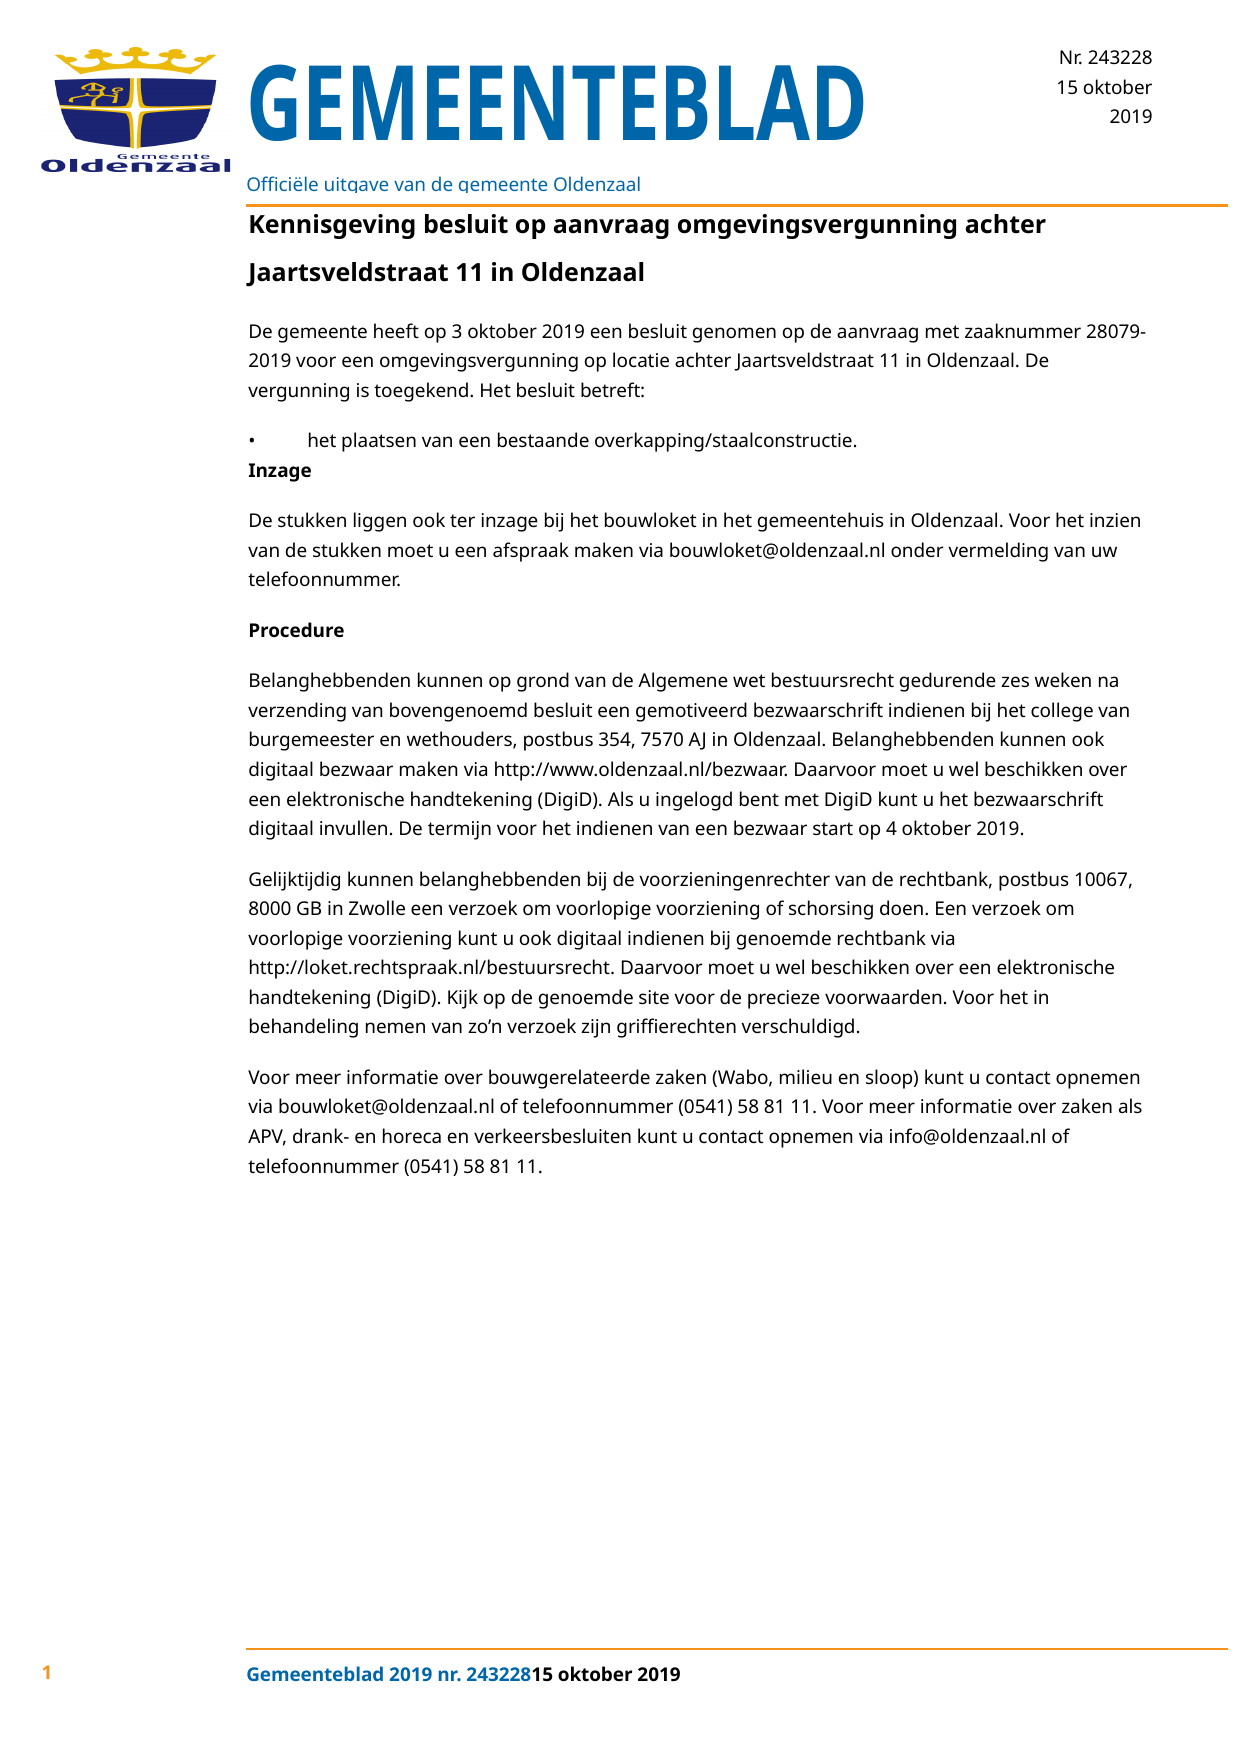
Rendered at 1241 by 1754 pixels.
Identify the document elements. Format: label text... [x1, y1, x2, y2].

text Voor meer informatie over bouwgerelateerde zaken (Wabo, milieu en sloop) kunt u contact opnemen via bouwloket@oldenzaal.nl of telefoonnummer (0541) 58 81 11. Voor meer informatie over zaken als APV, drank- en horeca en verkeersbesluiten kunt u contact opnemen via info@oldenzaal.nl of telefoonnummer (0541) 58 81 11. [248, 1064, 1152, 1179]
text Inzage [248, 457, 1152, 483]
text Gelijktijdig kunnen belanghebbenden bij de voorzieningenrechter van de rechtbank, postbus 10067, 8000 GB in Zwolle een verzoek om voorlopige voorziening of schorsing doen. Een verzoek om voorlopige voorziening kunt u ook digitaal indienen bij genoemde rechtbank via http://loket.rechtspraak.nl/bestuursrecht. Daarvoor moet u wel beschikken over een elektronische handtekening (DigiD). Kijk op de genoemde site voor de precieze voorwaarden. Voor het in behandeling nemen van zo’n verzoek zijn griffierechten verschuldigd. [248, 866, 1152, 1039]
text Procedure [248, 617, 1152, 643]
text Belanghebbenden kunnen op grond van de Algemene wet bestuursrecht gedurende zes weken na verzending van bovengenoemd besluit een gemotiveerd bezwaarschrift indienen bij het college van burgemeester en wethouders, postbus 354, 7570 AJ in Oldenzaal. Belanghebbenden kunnen ook digitaal bezwaar maken via http://www.oldenzaal.nl/bezwaar. Daarvoor moet u wel beschikken over een elektronische handtekening (DigiD). Als u ingelogd bent met DigiD kunt u het bezwaarschrift digitaal invullen. De termijn voor het indienen van een bezwaar start op 4 oktober 2019. [248, 667, 1152, 841]
picture [41, 47, 231, 172]
list het plaatsen van een bestaande overkapping/staalconstructie. [248, 427, 1152, 453]
text Kennisgeving besluit op aanvraag omgevingsvergunning achter Jaartsveldstraat 11 in Oldenzaal [248, 207, 1152, 288]
text De stukken liggen ook ter inzage bij het bouwloket in het gemeentehuis in Oldenzaal. Voor het inzien van de stukken moet u een afspraak maken via bouwloket@oldenzaal.nl onder vermelding van uw telefoonnummer. [248, 507, 1152, 592]
text De gemeente heeft op 3 oktober 2019 een besluit genomen op de aanvraag met zaaknummer 28079-2019 voor een omgevingsvergunning op locatie achter Jaartsveldstraat 11 in Oldenzaal. De vergunning is toegekend. Het besluit betreft: [248, 318, 1152, 403]
